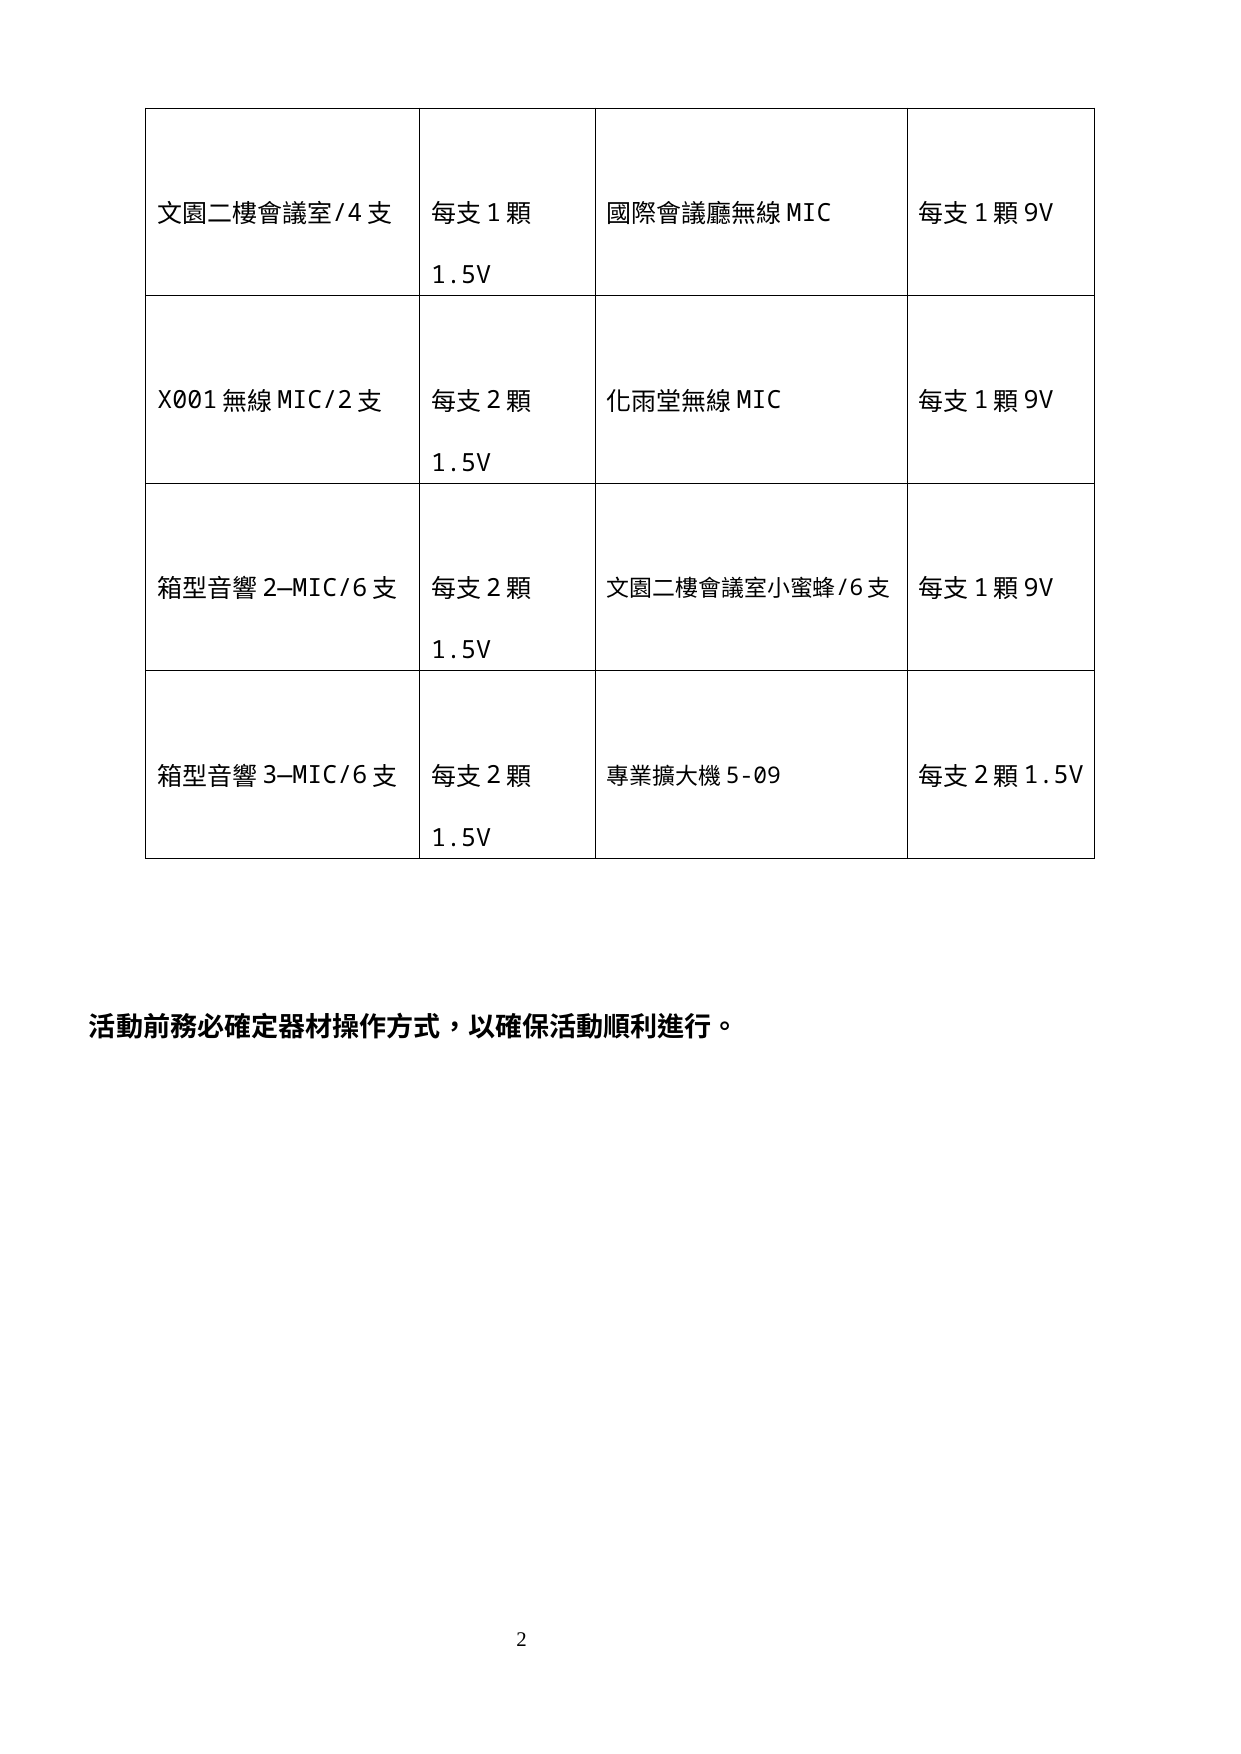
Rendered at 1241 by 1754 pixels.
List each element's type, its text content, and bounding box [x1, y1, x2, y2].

table_cell 每支1顆1.5V [420, 109, 595, 295]
table_cell 箱型音響3—MIC/6支 [146, 671, 419, 858]
table_cell 文園二樓會議室小蜜蜂/6支 [596, 484, 907, 670]
table_cell 每支2顆1.5V [908, 671, 1094, 858]
table_cell 每支1顆9V [908, 484, 1094, 670]
table_cell 國際會議廳無線MIC [596, 109, 907, 295]
table_cell 每支2顆1.5V [420, 671, 595, 858]
table_cell 箱型音響2—MIC/6支 [146, 484, 419, 670]
table_cell 化雨堂無線MIC [596, 296, 907, 483]
text 活動前務必確定器材操作方式，以確保活動順利進行。 [89, 983, 1152, 1045]
table_cell 專業擴大機5-09 [596, 671, 907, 858]
table_cell 文園二樓會議室/4支 [146, 109, 419, 295]
table_cell X001無線MIC/2支 [146, 296, 419, 483]
table_cell 每支1顆9V [908, 109, 1094, 295]
table_cell 每支1顆9V [908, 296, 1094, 483]
table_cell 每支2顆1.5V [420, 484, 595, 670]
table_cell 每支2顆1.5V [420, 296, 595, 483]
